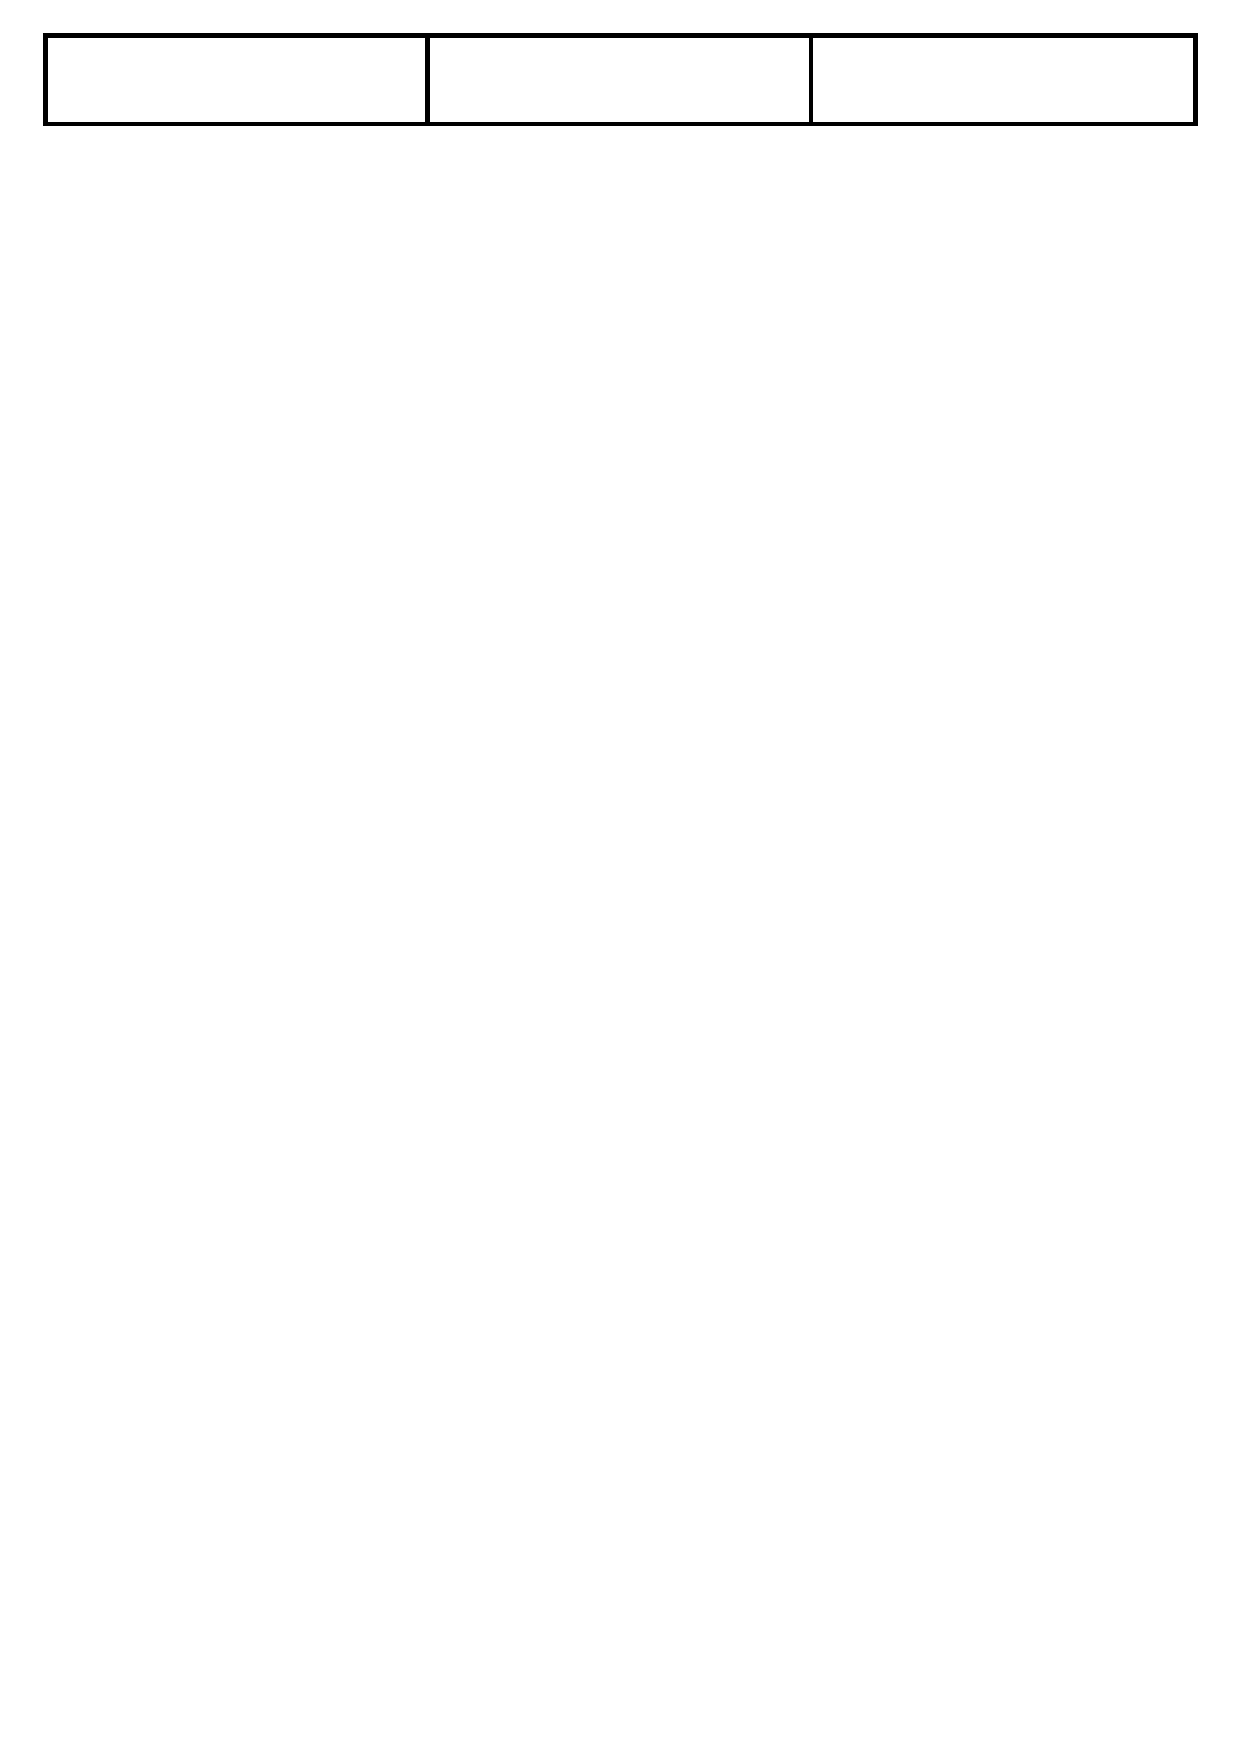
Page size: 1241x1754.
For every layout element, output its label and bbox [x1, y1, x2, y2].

table_cell [48, 38, 425, 121]
table_cell [813, 38, 1193, 121]
table_cell [430, 38, 809, 121]
